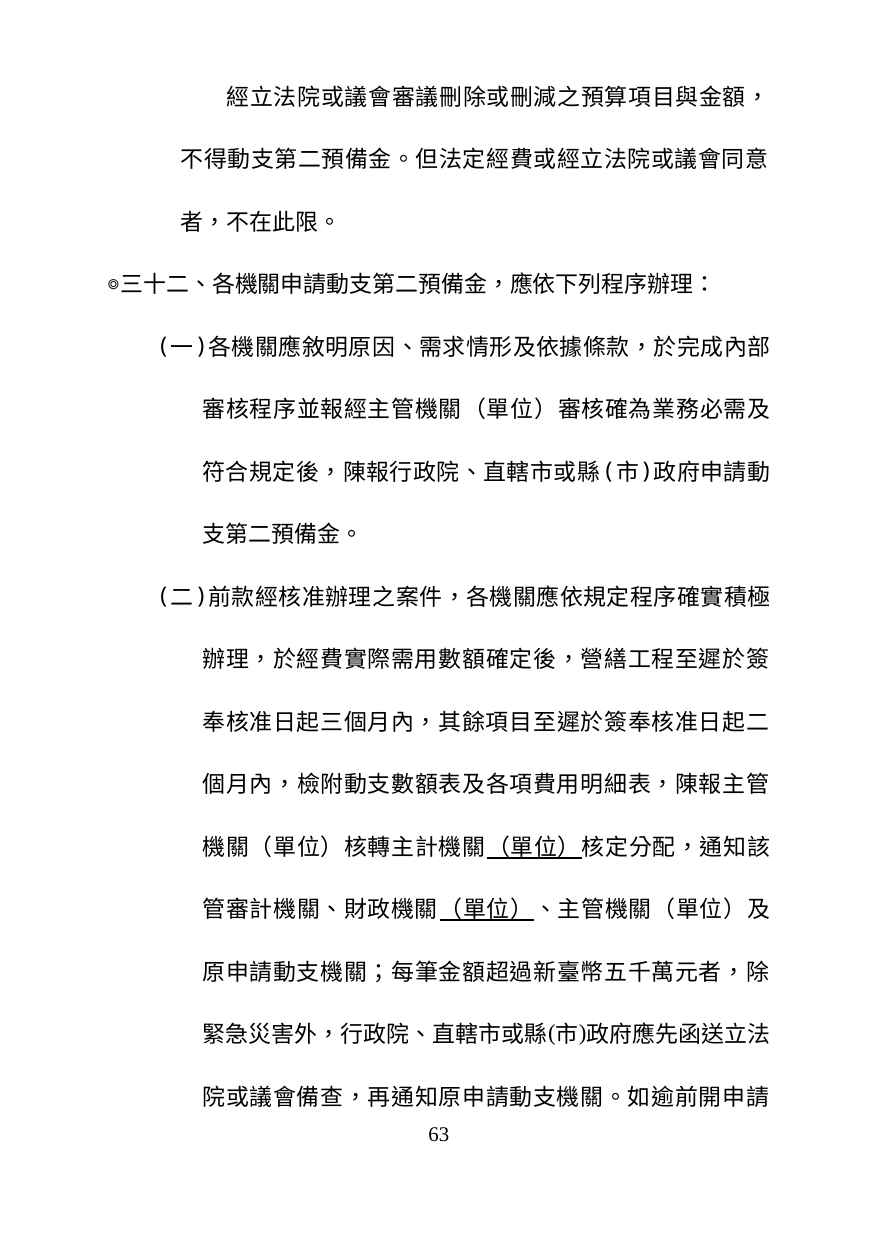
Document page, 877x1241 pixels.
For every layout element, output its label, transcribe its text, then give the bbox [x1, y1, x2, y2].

text 經立法院或議會審議刪除或刪減之預算項目與金額，不得動支第二預備金。但法定經費或經立法院或議會同意者，不在此限。 [181, 53, 771, 241]
text (一)各機關應敘明原因、需求情形及依據條款，於完成內部審核程序並報經主管機關（單位）審核確為業務必需及符合規定後，陳報行政院、直轄市或縣(市)政府申請動支第二預備金。 [156, 303, 771, 553]
text ◎三十二、各機關申請動支第二預備金，應依下列程序辦理： [106, 241, 771, 303]
text (二)前款經核准辦理之案件，各機關應依規定程序確實積極辦理，於經費實際需用數額確定後，營繕工程至遲於簽奉核准日起三個月內，其餘項目至遲於簽奉核准日起二個月內，檢附動支數額表及各項費用明細表，陳報主管機關（單位）核轉主計機關（單位）核定分配，通知該管審計機關、財政機關（單位）、主管機關（單位）及原申請動支機關；每筆金額超過新臺幣五千萬元者，除緊急災害外，行政院、直轄市或縣(市)政府應先函送立法院或議會備查，再通知原申請動支機關。如逾前開申請 [156, 553, 771, 1116]
